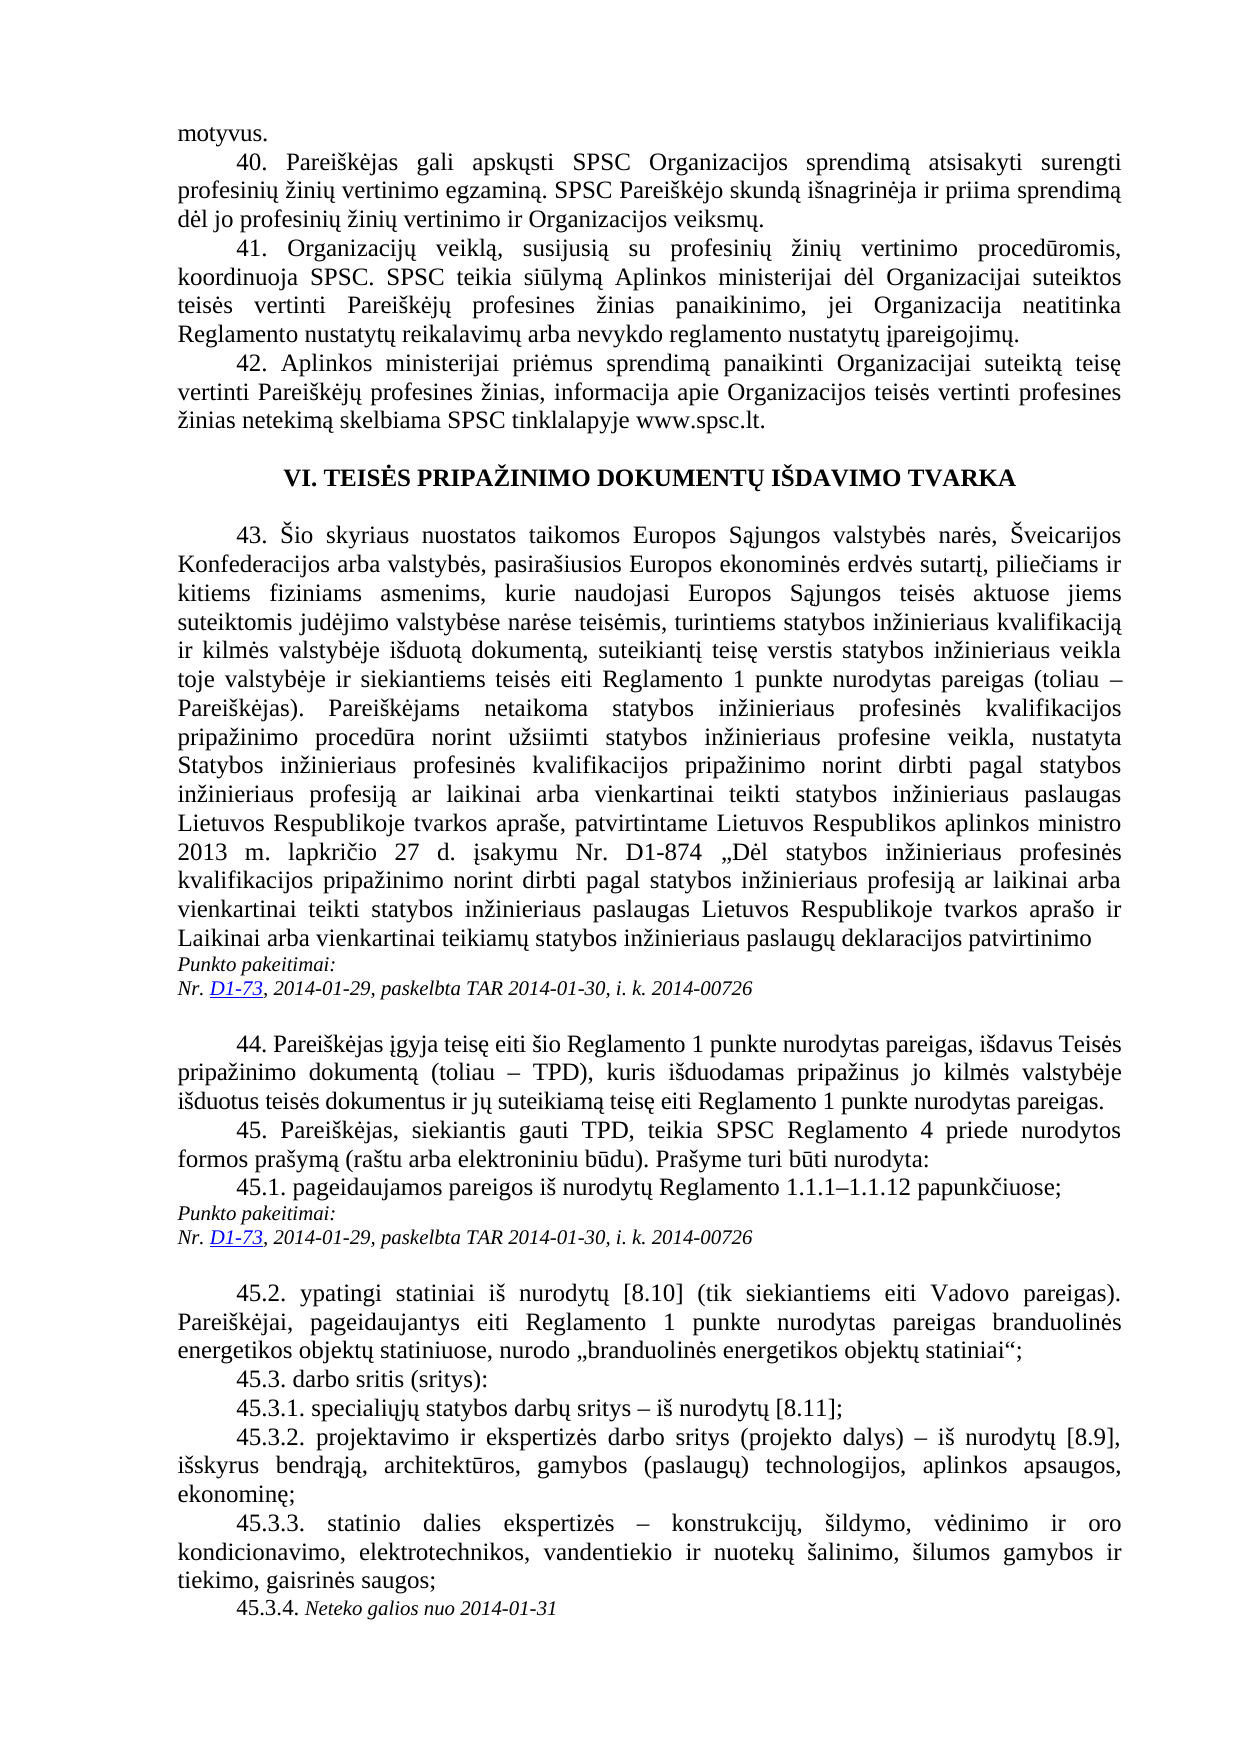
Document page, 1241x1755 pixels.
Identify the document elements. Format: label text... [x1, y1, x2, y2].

text 45.2. ypatingi statiniai iš nurodytų [8.10] (tik siekiantiems eiti Vadovo pareigas). Pareiškėjai, pageidaujantys eiti Reglamento 1 punkte nurodytas pareigas branduolinės energetikos objektų statiniuose, nurodo „branduolinės energetikos objektų statiniai“; [177, 1278, 1122, 1364]
text 45.3.4. Neteko galios nuo 2014-01-31 [177, 1594, 1122, 1621]
text Punkto pakeitimai: [177, 952, 1122, 976]
text 45.3.2. projektavimo ir ekspertizės darbo sritys (projekto dalys) – iš nurodytų [8.9], išskyrus bendrąją, architektūros, gamybos (paslaugų) technologijos, aplinkos apsaugos, ekonominę; [177, 1422, 1122, 1508]
text 45.3. darbo sritis (sritys): [177, 1364, 1122, 1393]
text VI. TEISĖS PRIPAŽINIMO DOKUMENTŲ IŠDAVIMO TVARKA [177, 463, 1122, 492]
text 45.3.1. specialiųjų statybos darbų sritys – iš nurodytų [8.11]; [177, 1393, 1122, 1422]
text 45. Pareiškėjas, siekiantis gauti TPD, teikia SPSC Reglamento 4 priede nurodytos formos prašymą (raštu arba elektroniniu būdu). Prašyme turi būti nurodyta: [177, 1115, 1122, 1172]
text 44. Pareiškėjas įgyja teisę eiti šio Reglamento 1 punkte nurodytas pareigas, išdavus Teisės pripažinimo dokumentą (toliau – TPD), kuris išduodamas pripažinus jo kilmės valstybėje išduotus teisės dokumentus ir jų suteikiamą teisę eiti Reglamento 1 punkte nurodytas pareigas. [177, 1029, 1122, 1115]
text Nr. D1-73, 2014-01-29, paskelbta TAR 2014-01-30, i. k. 2014-00726 [177, 1225, 1122, 1249]
text 42. Aplinkos ministerijai priėmus sprendimą panaikinti Organizacijai suteiktą teisę vertinti Pareiškėjų profesines žinias, informacija apie Organizacijos teisės vertinti profesines žinias netekimą skelbiama SPSC tinklalapyje www.spsc.lt. [177, 348, 1122, 434]
text Nr. D1-73, 2014-01-29, paskelbta TAR 2014-01-30, i. k. 2014-00726 [177, 976, 1122, 1000]
text 43. Šio skyriaus nuostatos taikomos Europos Sąjungos valstybės narės, Šveicarijos Konfederacijos arba valstybės, pasirašiusios Europos ekonominės erdvės sutartį, piliečiams ir kitiems fiziniams asmenims, kurie naudojasi Europos Sąjungos teisės aktuose jiems suteiktomis judėjimo valstybėse narėse teisėmis, turintiems statybos inžinieriaus kvalifikaciją ir kilmės valstybėje išduotą dokumentą, suteikiantį teisę verstis statybos inžinieriaus veikla toje valstybėje ir siekiantiems teisės eiti Reglamento 1 punkte nurodytas pareigas (toliau – Pareiškėjas). Pareiškėjams netaikoma statybos inžinieriaus profesinės kvalifikacijos pripažinimo procedūra norint užsiimti statybos inžinieriaus profesine veikla, nustatyta Statybos inžinieriaus profesinės kvalifikacijos pripažinimo norint dirbti pagal statybos inžinieriaus profesiją ar laikinai arba vienkartinai teikti statybos inžinieriaus paslaugas Lietuvos Respublikoje tvarkos apraše, patvirtintame Lietuvos Respublikos aplinkos ministro 2013 m. lapkričio 27 d. įsakymu Nr. D1-874 „Dėl statybos inžinieriaus profesinės kvalifikacijos pripažinimo norint dirbti pagal statybos inžinieriaus profesiją ar laikinai arba vienkartinai teikti statybos inžinieriaus paslaugas Lietuvos Respublikoje tvarkos aprašo ir Laikinai arba vienkartinai teikiamų statybos inžinieriaus paslaugų deklaracijos patvirtinimo [177, 521, 1122, 952]
text 45.3.3. statinio dalies ekspertizės – konstrukcijų, šildymo, vėdinimo ir oro kondicionavimo, elektrotechnikos, vandentiekio ir nuotekų šalinimo, šilumos gamybos ir tiekimo, gaisrinės saugos; [177, 1508, 1122, 1594]
text Punkto pakeitimai: [177, 1201, 1122, 1225]
text 41. Organizacijų veiklą, susijusią su profesinių žinių vertinimo procedūromis, koordinuoja SPSC. SPSC teikia siūlymą Aplinkos ministerijai dėl Organizacijai suteiktos teisės vertinti Pareiškėjų profesines žinias panaikinimo, jei Organizacija neatitinka Reglamento nustatytų reikalavimų arba nevykdo reglamento nustatytų įpareigojimų. [177, 233, 1122, 348]
text 40. Pareiškėjas gali apskųsti SPSC Organizacijos sprendimą atsisakyti surengti profesinių žinių vertinimo egzaminą. SPSC Pareiškėjo skundą išnagrinėja ir priima sprendimą dėl jo profesinių žinių vertinimo ir Organizacijos veiksmų. [177, 147, 1122, 233]
text motyvus. [177, 118, 1122, 147]
text 45.1. pageidaujamos pareigos iš nurodytų Reglamento 1.1.1–1.1.12 papunkčiuose; [177, 1172, 1122, 1201]
